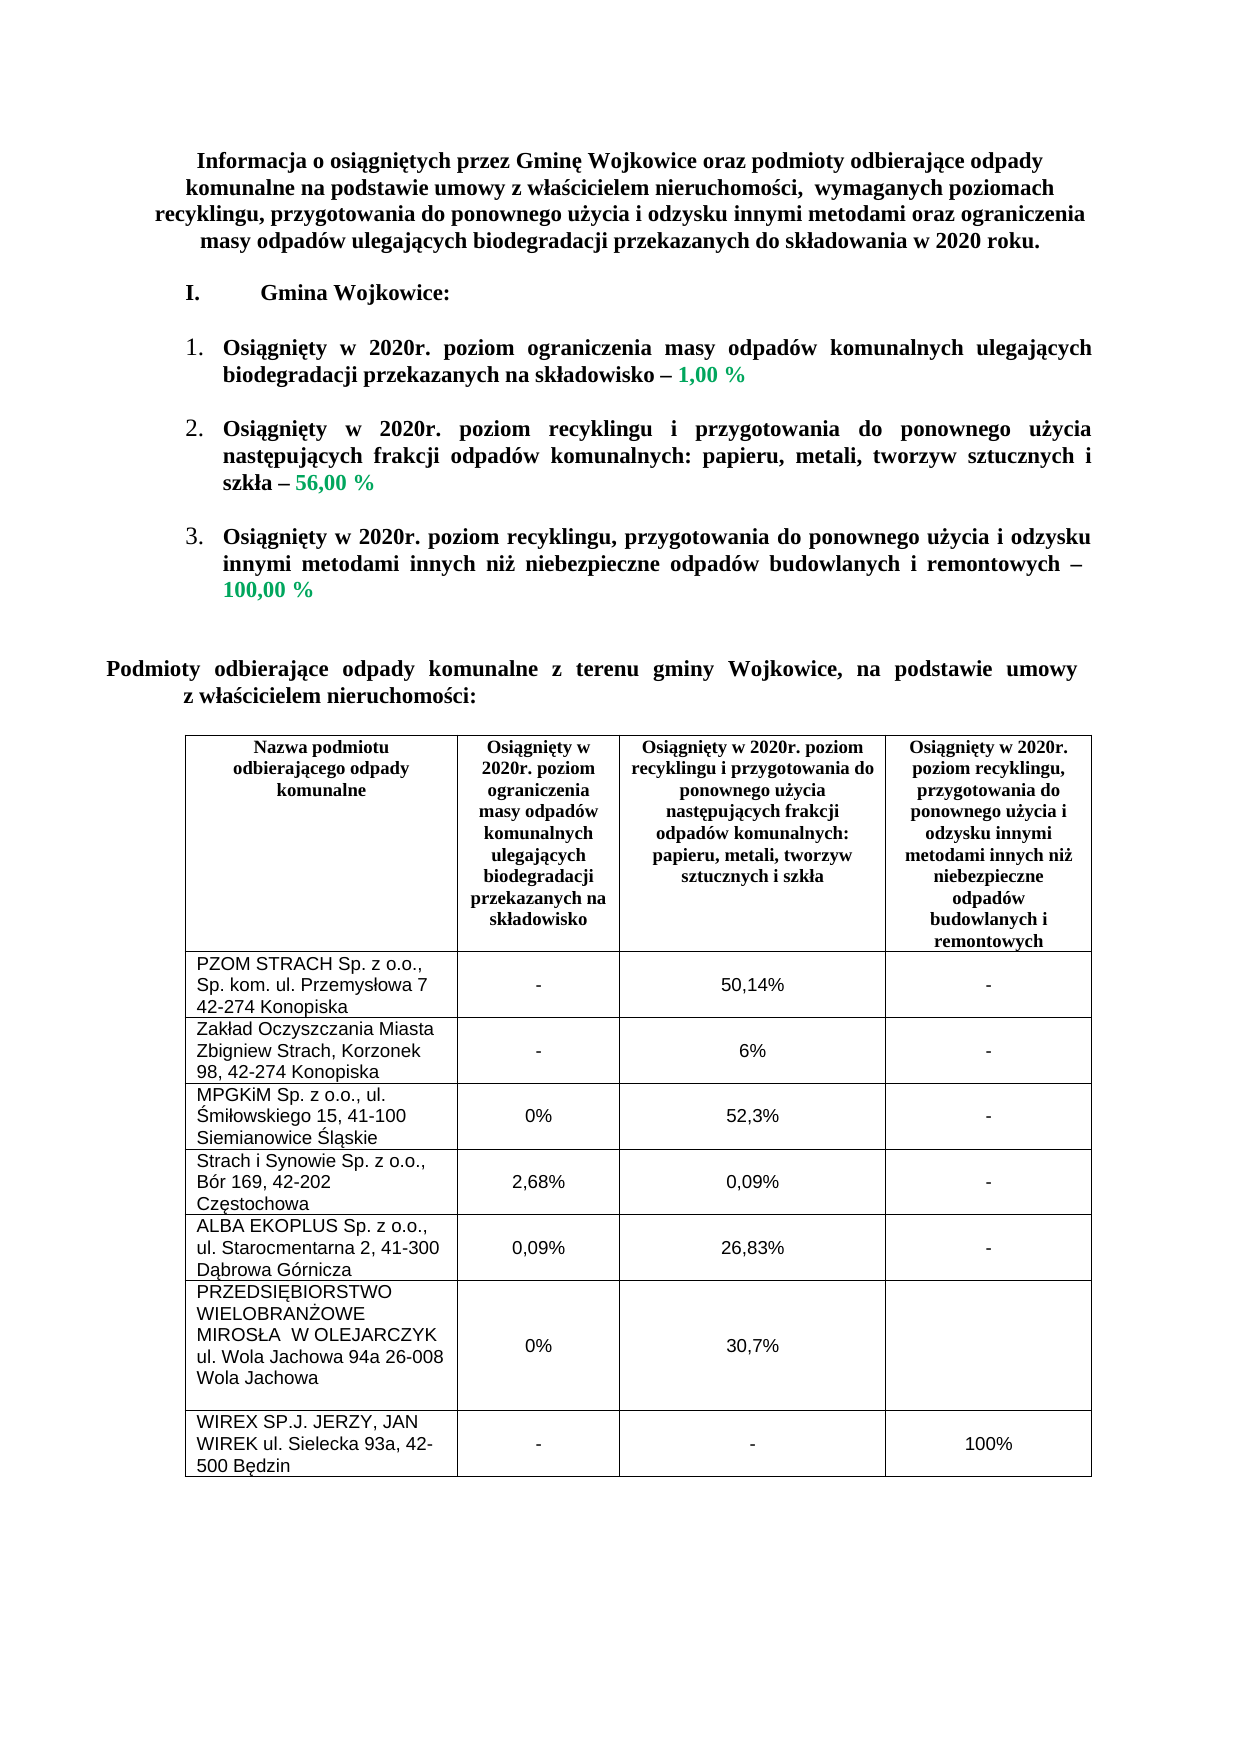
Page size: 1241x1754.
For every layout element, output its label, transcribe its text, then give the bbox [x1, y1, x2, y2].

table_cell [886, 1281, 1091, 1410]
table_cell 6% [620, 1018, 885, 1083]
table_cell 0,09% [458, 1215, 619, 1280]
list Podmioty odbierające odpady komunalne z terenu gminy Wojkowice, na podstawie umowy z właścicielem nieruchomości: [106, 656, 1093, 708]
table_cell - [886, 1150, 1091, 1214]
table_cell 2,68% [458, 1150, 619, 1214]
table_cell 0,09% [620, 1150, 885, 1214]
table_cell 52,3% [620, 1084, 885, 1148]
table_header Osiągnięty w 2020r. poziom recyklingu, przygotowania do ponownego użycia i odzysku innymi metodami innych niż niebezpieczne odpadów budowlanych i remontowych [886, 736, 1091, 951]
table_cell PZOM STRACH Sp. z o.o., Sp. kom. ul. Przemysłowa 7 42-274 Konopiska [186, 952, 457, 1017]
table_cell - [886, 952, 1091, 1017]
list Osiągnięty w 2020r. poziom recyklingu i przygotowania do ponownego użycia następujących frakcji odpadów komunalnych: papieru, metali, tworzyw sztucznych i szkła – 56,00 % [185, 413, 1093, 495]
table_cell WIREX SP.J. JERZY, JAN WIREK ul. Sielecka 93a, 42-500 Będzin [186, 1411, 457, 1476]
text Informacja o osiągniętych przez Gminę Wojkowice oraz podmioty odbierające odpady komunalne na podstawie umowy z właścicielem nieruchomości, wymaganych poziomach recyklingu, przygotowania do ponownego użycia i odzysku innymi metodami oraz ograniczenia masy odpadów ulegających biodegradacji przekazanych do składowania w 2020 roku. [148, 148, 1093, 253]
table_cell ALBA EKOPLUS Sp. z o.o., ul. Starocmentarna 2, 41-300 Dąbrowa Górnicza [186, 1215, 457, 1280]
table_cell 30,7% [620, 1281, 885, 1410]
table_header Osiągnięty w 2020r. poziom ograniczenia masy odpadów komunalnych ulegających biodegradacji przekazanych na składowisko [458, 736, 619, 951]
list Gmina Wojkowice: [185, 279, 1093, 306]
table_cell 50,14% [620, 952, 885, 1017]
table_cell - [458, 1411, 619, 1476]
list Osiągnięty w 2020r. poziom recyklingu, przygotowania do ponownego użycia i odzysku innymi metodami innych niż niebezpieczne odpadów budowlanych i remontowych – 100,00 % [185, 521, 1093, 603]
table_cell 0% [458, 1281, 619, 1410]
table_cell Strach i Synowie Sp. z o.o., Bór 169, 42-202 Częstochowa [186, 1150, 457, 1214]
table_cell MPGKiM Sp. z o.o., ul. Śmiłowskiego 15, 41-100 Siemianowice Śląskie [186, 1084, 457, 1148]
table_cell - [458, 1018, 619, 1083]
table_cell Zakład Oczyszczania Miasta Zbigniew Strach, Korzonek 98, 42-274 Konopiska [186, 1018, 457, 1083]
table_cell - [620, 1411, 885, 1476]
table_cell - [886, 1215, 1091, 1280]
table_cell 26,83% [620, 1215, 885, 1280]
table_cell PRZEDSIĘBIORSTWO WIELOBRANŻOWE MIROSŁA W OLEJARCZYK ul. Wola Jachowa 94a 26-008 Wola Jachowa [186, 1281, 457, 1410]
table_header Nazwa podmiotu odbierającego odpady komunalne [186, 736, 457, 951]
table_cell - [886, 1084, 1091, 1148]
table_header Osiągnięty w 2020r. poziom recyklingu i przygotowania do ponownego użycia następujących frakcji odpadów komunalnych: papieru, metali, tworzyw sztucznych i szkła [620, 736, 885, 951]
list Osiągnięty w 2020r. poziom ograniczenia masy odpadów komunalnych ulegających biodegradacji przekazanych na składowisko – 1,00 % [185, 332, 1093, 387]
table_cell 100% [886, 1411, 1091, 1476]
table_cell - [458, 952, 619, 1017]
table_cell 0% [458, 1084, 619, 1148]
table_cell - [886, 1018, 1091, 1083]
